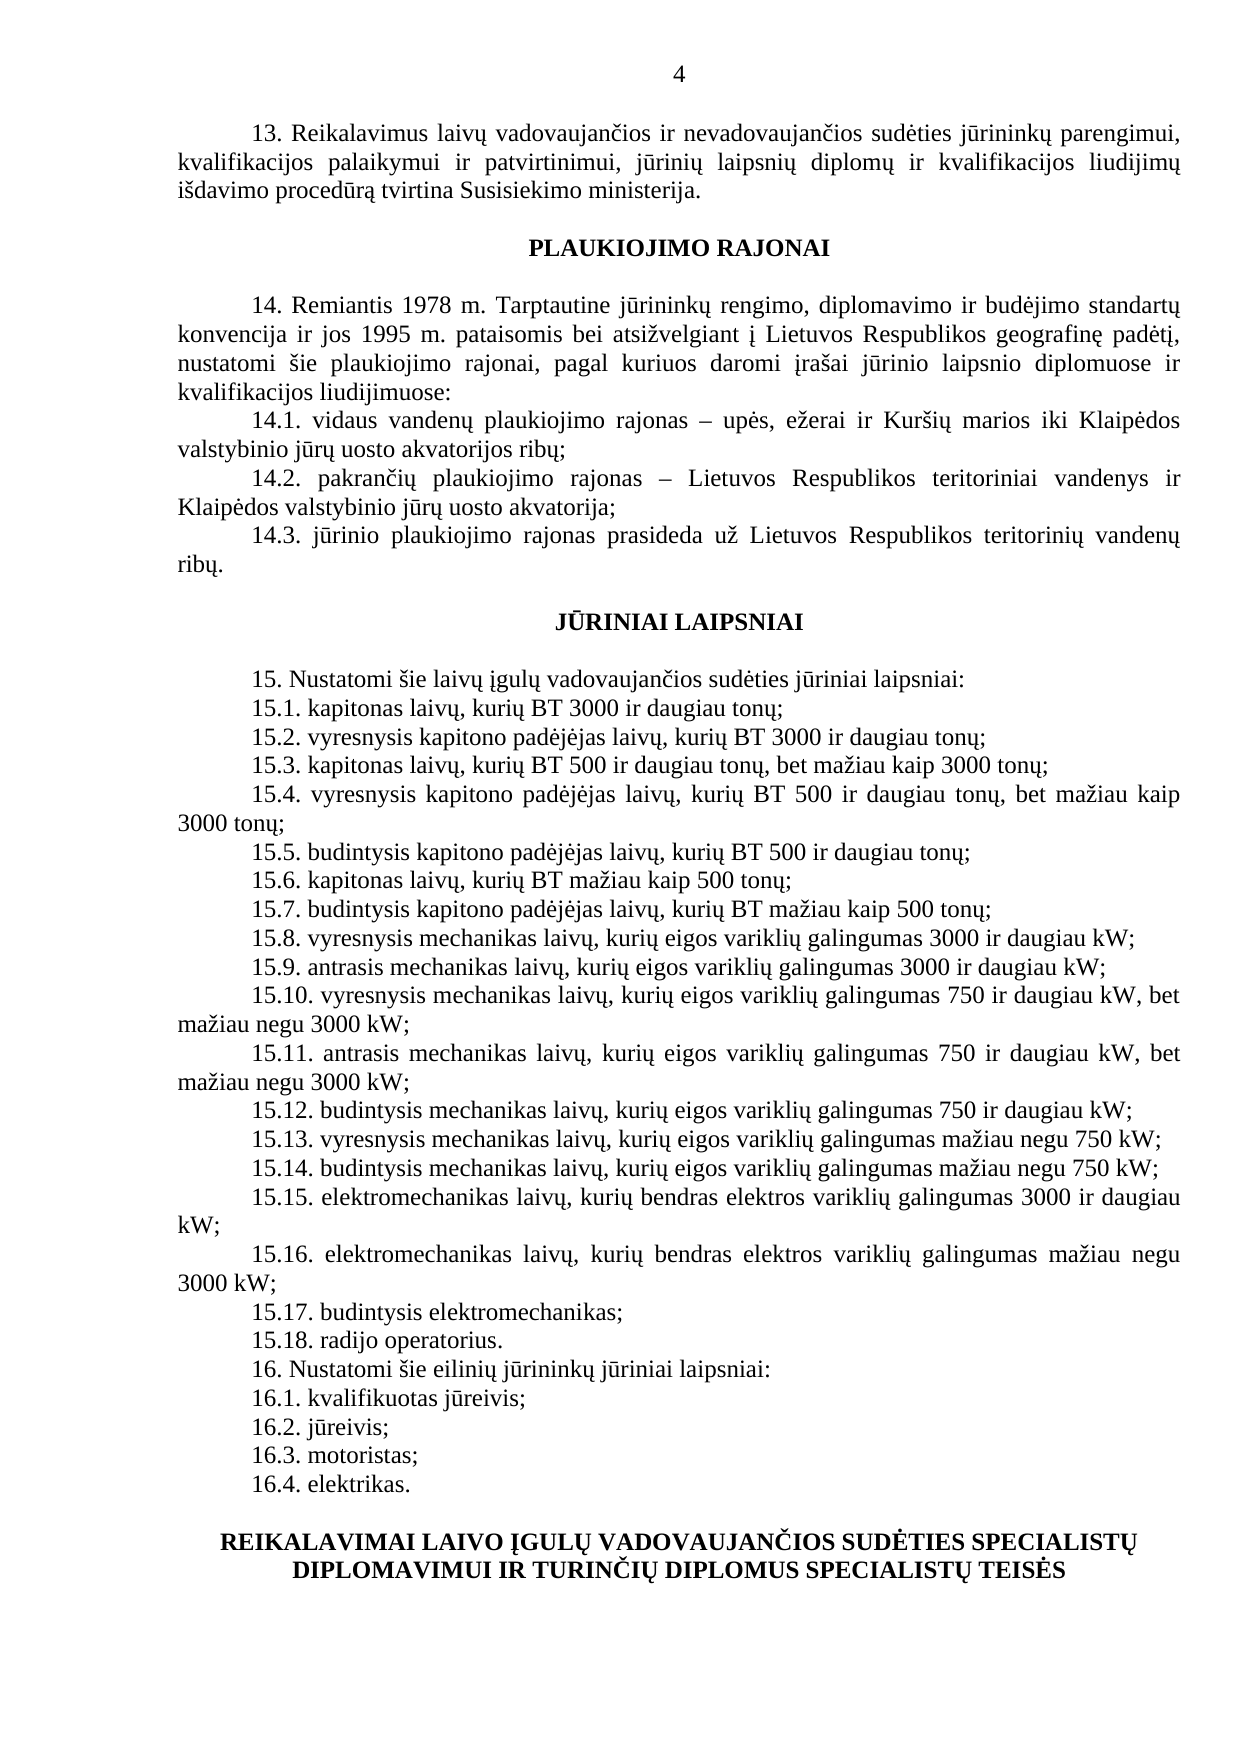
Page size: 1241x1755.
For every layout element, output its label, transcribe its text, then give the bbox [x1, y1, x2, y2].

text 15. Nustatomi šie laivų įgulų vadovaujančios sudėties jūriniai laipsniai: [177, 664, 1181, 693]
text 15.13. vyresnysis mechanikas laivų, kurių eigos variklių galingumas mažiau negu 750 kW; [177, 1124, 1181, 1153]
text 15.5. budintysis kapitono padėjėjas laivų, kurių BT 500 ir daugiau tonų; [177, 837, 1181, 866]
text 15.11. antrasis mechanikas laivų, kurių eigos variklių galingumas 750 ir daugiau kW, bet mažiau negu 3000 kW; [177, 1038, 1181, 1096]
text 16.4. elektrikas. [177, 1469, 1181, 1498]
text 16.2. jūreivis; [177, 1412, 1181, 1441]
text 14. Remiantis 1978 m. Tarptautine jūrininkų rengimo, diplomavimo ir budėjimo standartų konvencija ir jos 1995 m. pataisomis bei atsižvelgiant į Lietuvos Respublikos geografinę padėtį, nustatomi šie plaukiojimo rajonai, pagal kuriuos daromi įrašai jūrinio laipsnio diplomuose ir kvalifikacijos liudijimuose: [177, 291, 1181, 406]
text 14.3. jūrinio plaukiojimo rajonas prasideda už Lietuvos Respublikos teritorinių vandenų ribų. [177, 521, 1181, 578]
text 16.1. kvalifikuotas jūreivis; [177, 1383, 1181, 1412]
text 14.2. pakrančių plaukiojimo rajonas – Lietuvos Respublikos teritoriniai vandenys ir Klaipėdos valstybinio jūrų uosto akvatorija; [177, 463, 1181, 521]
text 15.2. vyresnysis kapitono padėjėjas laivų, kurių BT 3000 ir daugiau tonų; [177, 722, 1181, 751]
text 13. Reikalavimus laivų vadovaujančios ir nevadovaujančios sudėties jūrininkų parengimui, kvalifikacijos palaikymui ir patvirtinimui, jūrinių laipsnių diplomų ir kvalifikacijos liudijimų išdavimo procedūrą tvirtina Susisiekimo ministerija. [177, 118, 1181, 204]
text 15.14. budintysis mechanikas laivų, kurių eigos variklių galingumas mažiau negu 750 kW; [177, 1153, 1181, 1182]
text 15.17. budintysis elektromechanikas; [177, 1297, 1181, 1326]
text Plaukiojimo rajonai [177, 233, 1181, 262]
text 15.3. kapitonas laivų, kurių BT 500 ir daugiau tonų, bet mažiau kaip 3000 tonų; [177, 751, 1181, 779]
text 14.1. vidaus vandenų plaukiojimo rajonas – upės, ežerai ir Kuršių marios iki Klaipėdos valstybinio jūrų uosto akvatorijos ribų; [177, 406, 1181, 463]
text 16.3. motoristas; [177, 1441, 1181, 1469]
text 15.8. vyresnysis mechanikas laivų, kurių eigos variklių galingumas 3000 ir daugiau kW; [177, 923, 1181, 952]
text 15.16. elektromechanikas laivų, kurių bendras elektros variklių galingumas mažiau negu 3000 kW; [177, 1239, 1181, 1297]
text 15.12. budintysis mechanikas laivų, kurių eigos variklių galingumas 750 ir daugiau kW; [177, 1096, 1181, 1124]
text 15.1. kapitonas laivų, kurių BT 3000 ir daugiau tonų; [177, 693, 1181, 722]
text 15.7. budintysis kapitono padėjėjas laivų, kurių BT mažiau kaip 500 tonų; [177, 894, 1181, 923]
text Reikalavimai laivo įgulų vadovaujančios sudėties specialistų diplomavimui ir turinčių diplomus specialistų teisės [177, 1527, 1181, 1584]
text Jūriniai laipsniai [177, 607, 1181, 636]
text 15.9. antrasis mechanikas laivų, kurių eigos variklių galingumas 3000 ir daugiau kW; [177, 952, 1181, 981]
text 15.6. kapitonas laivų, kurių BT mažiau kaip 500 tonų; [177, 866, 1181, 894]
text 15.18. radijo operatorius. [177, 1326, 1181, 1354]
text 15.15. elektromechanikas laivų, kurių bendras elektros variklių galingumas 3000 ir daugiau kW; [177, 1182, 1181, 1239]
text 15.10. vyresnysis mechanikas laivų, kurių eigos variklių galingumas 750 ir daugiau kW, bet mažiau negu 3000 kW; [177, 981, 1181, 1038]
text 16. Nustatomi šie eilinių jūrininkų jūriniai laipsniai: [177, 1354, 1181, 1383]
text 15.4. vyresnysis kapitono padėjėjas laivų, kurių BT 500 ir daugiau tonų, bet mažiau kaip 3000 tonų; [177, 779, 1181, 837]
